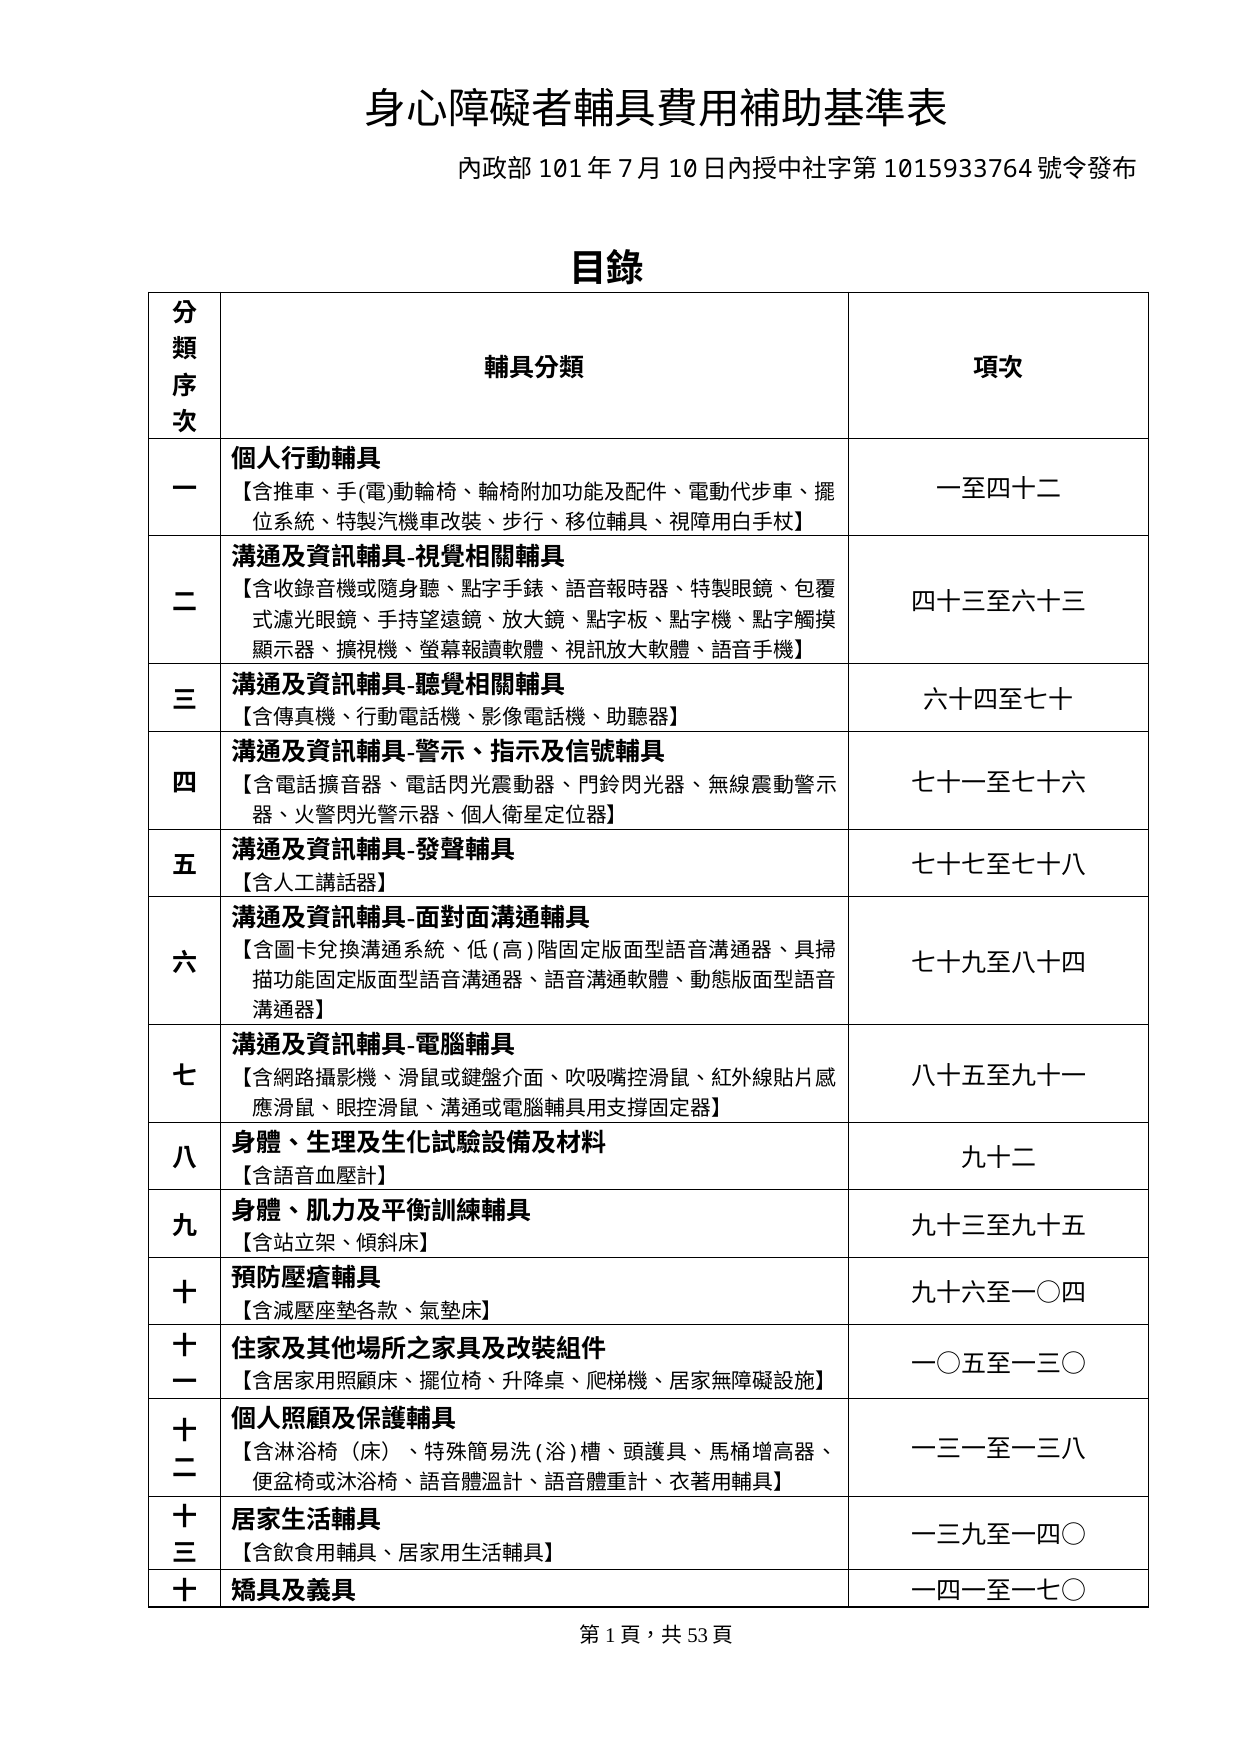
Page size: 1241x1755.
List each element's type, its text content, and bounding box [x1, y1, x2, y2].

table_cell 六十四至七十 [849, 664, 1148, 731]
table_cell 九十二 [849, 1123, 1148, 1189]
table_cell 七 [149, 1025, 220, 1122]
table_cell 七十一至七十六 [849, 732, 1148, 828]
table_cell 溝通及資訊輔具-視覺相關輔具 【含收錄音機或隨身聽、點字手錶、語音報時器、特製眼鏡、包覆式濾光眼鏡、手持望遠鏡、放大鏡、點字板、點字機、點字觸摸顯示器、擴視機、螢幕報讀軟體、視訊放大軟體、語音手機】 [221, 536, 848, 663]
table_cell 八 [149, 1123, 220, 1189]
table_cell 一至四十二 [849, 439, 1148, 535]
table_cell 溝通及資訊輔具-面對面溝通輔具 【含圖卡兌換溝通系統、低(高)階固定版面型語音溝通器、具掃描功能固定版面型語音溝通器、語音溝通軟體、動態版面型語音溝通器】 [221, 897, 848, 1024]
table_cell 一四一至一七○ [849, 1570, 1148, 1606]
table_header 分類序次 [149, 293, 220, 438]
table_cell 個人照顧及保護輔具 【含淋浴椅（床）、特殊簡易洗(浴)槽、頭護具、馬桶增高器、便盆椅或沐浴椅、語音體溫計、語音體重計、衣著用輔具】 [221, 1399, 848, 1496]
table_cell 一三九至一四○ [849, 1497, 1148, 1569]
table_cell 個人行動輔具 【含推車、手(電)動輪椅、輪椅附加功能及配件、電動代步車、擺位系統、特製汽機車改裝、步行、移位輔具、視障用白手杖】 [221, 439, 848, 535]
table_cell 預防壓瘡輔具 【含減壓座墊各款、氣墊床】 [221, 1258, 848, 1324]
table_cell 四十三至六十三 [849, 536, 1148, 663]
table_cell 九 [149, 1190, 220, 1257]
table_cell 居家生活輔具 【含飲食用輔具、居家用生活輔具】 [221, 1497, 848, 1569]
table_cell 一 [149, 439, 220, 535]
text 目錄 [175, 239, 1137, 292]
table_header 輔具分類 [221, 293, 848, 438]
table_cell 溝通及資訊輔具-聽覺相關輔具 【含傳真機、行動電話機、影像電話機、助聽器】 [221, 664, 848, 731]
table_cell 溝通及資訊輔具-發聲輔具 【含人工講話器】 [221, 830, 848, 896]
table_cell 四 [149, 732, 220, 828]
table_cell 溝通及資訊輔具-警示、指示及信號輔具 【含電話擴音器、電話閃光震動器、門鈴閃光器、無線震動警示器、火警閃光警示器、個人衛星定位器】 [221, 732, 848, 828]
table_cell 一○五至一三○ [849, 1325, 1148, 1398]
table_cell 六 [149, 897, 220, 1024]
text 內政部101年7月10日內授中社字第1015933764號令發布 [175, 135, 1137, 187]
table_header 項次 [849, 293, 1148, 438]
table_cell 身體、生理及生化試驗設備及材料 【含語音血壓計】 [221, 1123, 848, 1189]
table_cell 一三一至一三八 [849, 1399, 1148, 1496]
table_cell 五 [149, 830, 220, 896]
table_cell 十二 [149, 1399, 220, 1496]
table_cell 七十七至七十八 [849, 830, 1148, 896]
table_cell 十三 [149, 1497, 220, 1569]
table_cell 七十九至八十四 [849, 897, 1148, 1024]
table_cell 溝通及資訊輔具-電腦輔具 【含網路攝影機、滑鼠或鍵盤介面、吹吸嘴控滑鼠、紅外線貼片感應滑鼠、眼控滑鼠、溝通或電腦輔具用支撐固定器】 [221, 1025, 848, 1122]
table_cell 九十三至九十五 [849, 1190, 1148, 1257]
table_cell 三 [149, 664, 220, 731]
table_cell 十一 [149, 1325, 220, 1398]
table_cell 身體、肌力及平衡訓練輔具 【含站立架、傾斜床】 [221, 1190, 848, 1257]
table_cell 八十五至九十一 [849, 1025, 1148, 1122]
text 身心障礙者輔具費用補助基準表 [175, 75, 1137, 135]
table_cell 二 [149, 536, 220, 663]
table_cell 矯具及義具 [221, 1570, 848, 1606]
table_cell 十 [149, 1570, 220, 1606]
table_cell 九十六至一○四 [849, 1258, 1148, 1324]
table_cell 住家及其他場所之家具及改裝組件 【含居家用照顧床、擺位椅、升降桌、爬梯機、居家無障礙設施】 [221, 1325, 848, 1398]
table_cell 十 [149, 1258, 220, 1324]
